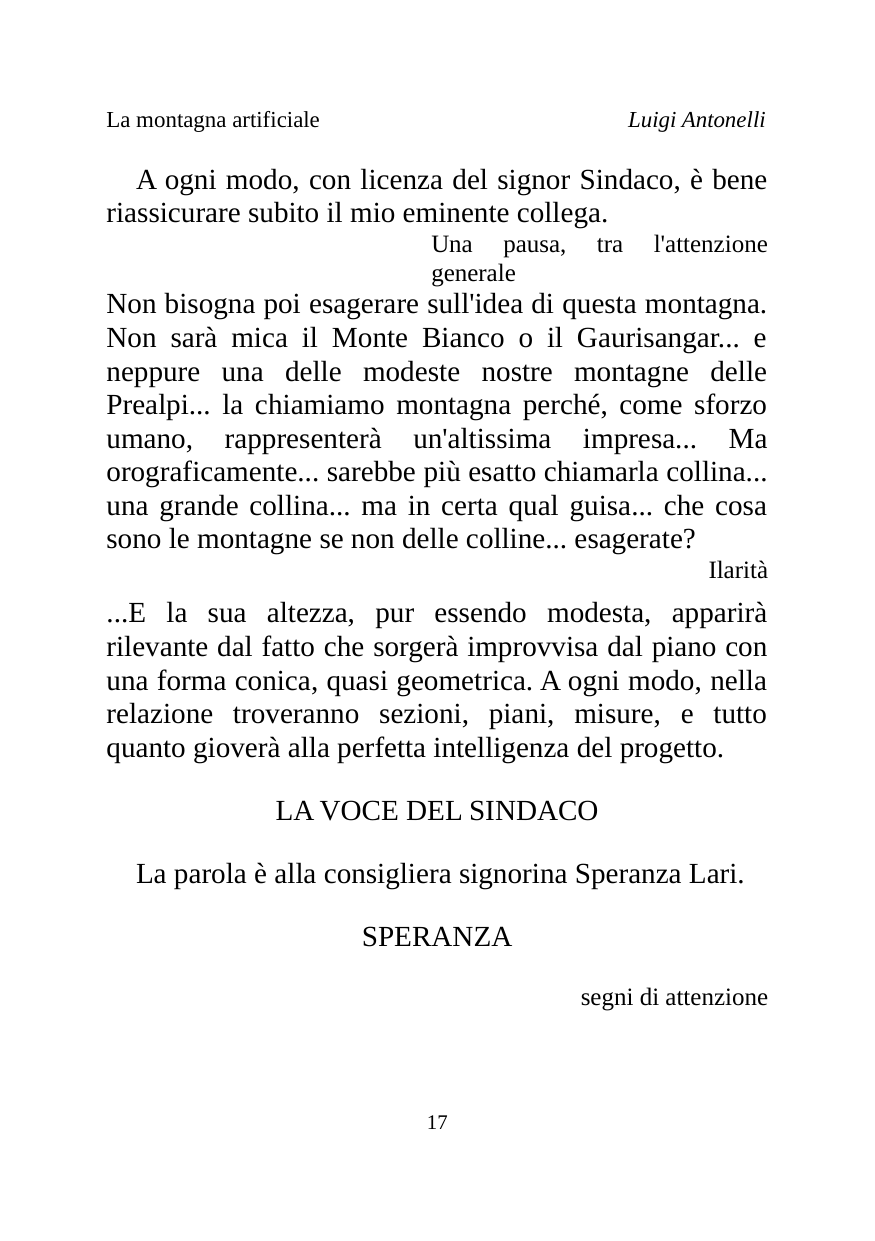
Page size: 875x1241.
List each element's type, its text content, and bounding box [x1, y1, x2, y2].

text SPERANZA [106, 919, 768, 952]
text A ogni modo, con licenza del signor Sindaco, è bene riassicurare subito il mio eminente collega. [106, 162, 768, 229]
text Una pausa, tra l'attenzione generale [431, 229, 768, 287]
text Non bisogna poi esagerare sull'idea di questa montagna. Non sarà mica il Monte Bianco o il Gaurisangar... e neppure una delle modeste nostre montagne delle Prealpi... la chiamiamo montagna perché, come sforzo umano, rappresenterà un'altissima impresa... Ma orograficamente... sarebbe più esatto chiamarla collina... una grande collina... ma in certa qual guisa... che cosa sono le montagne se non delle colline... esagerate? [106, 287, 768, 555]
text segni di attenzione [431, 982, 768, 1011]
text ...E la sua altezza, pur essendo modesta, apparirà rilevante dal fatto che sorgerà improvvisa dal piano con una forma conica, quasi geometrica. A ogni modo, nella relazione troveranno sezioni, piani, misure, e tutto quanto gioverà alla perfetta intelligenza del progetto. [106, 596, 768, 763]
text La parola è alla consigliera signorina Speranza Lari. [106, 856, 768, 889]
text LA VOCE DEL SINDACO [106, 793, 768, 826]
text Ilarità [431, 555, 768, 584]
